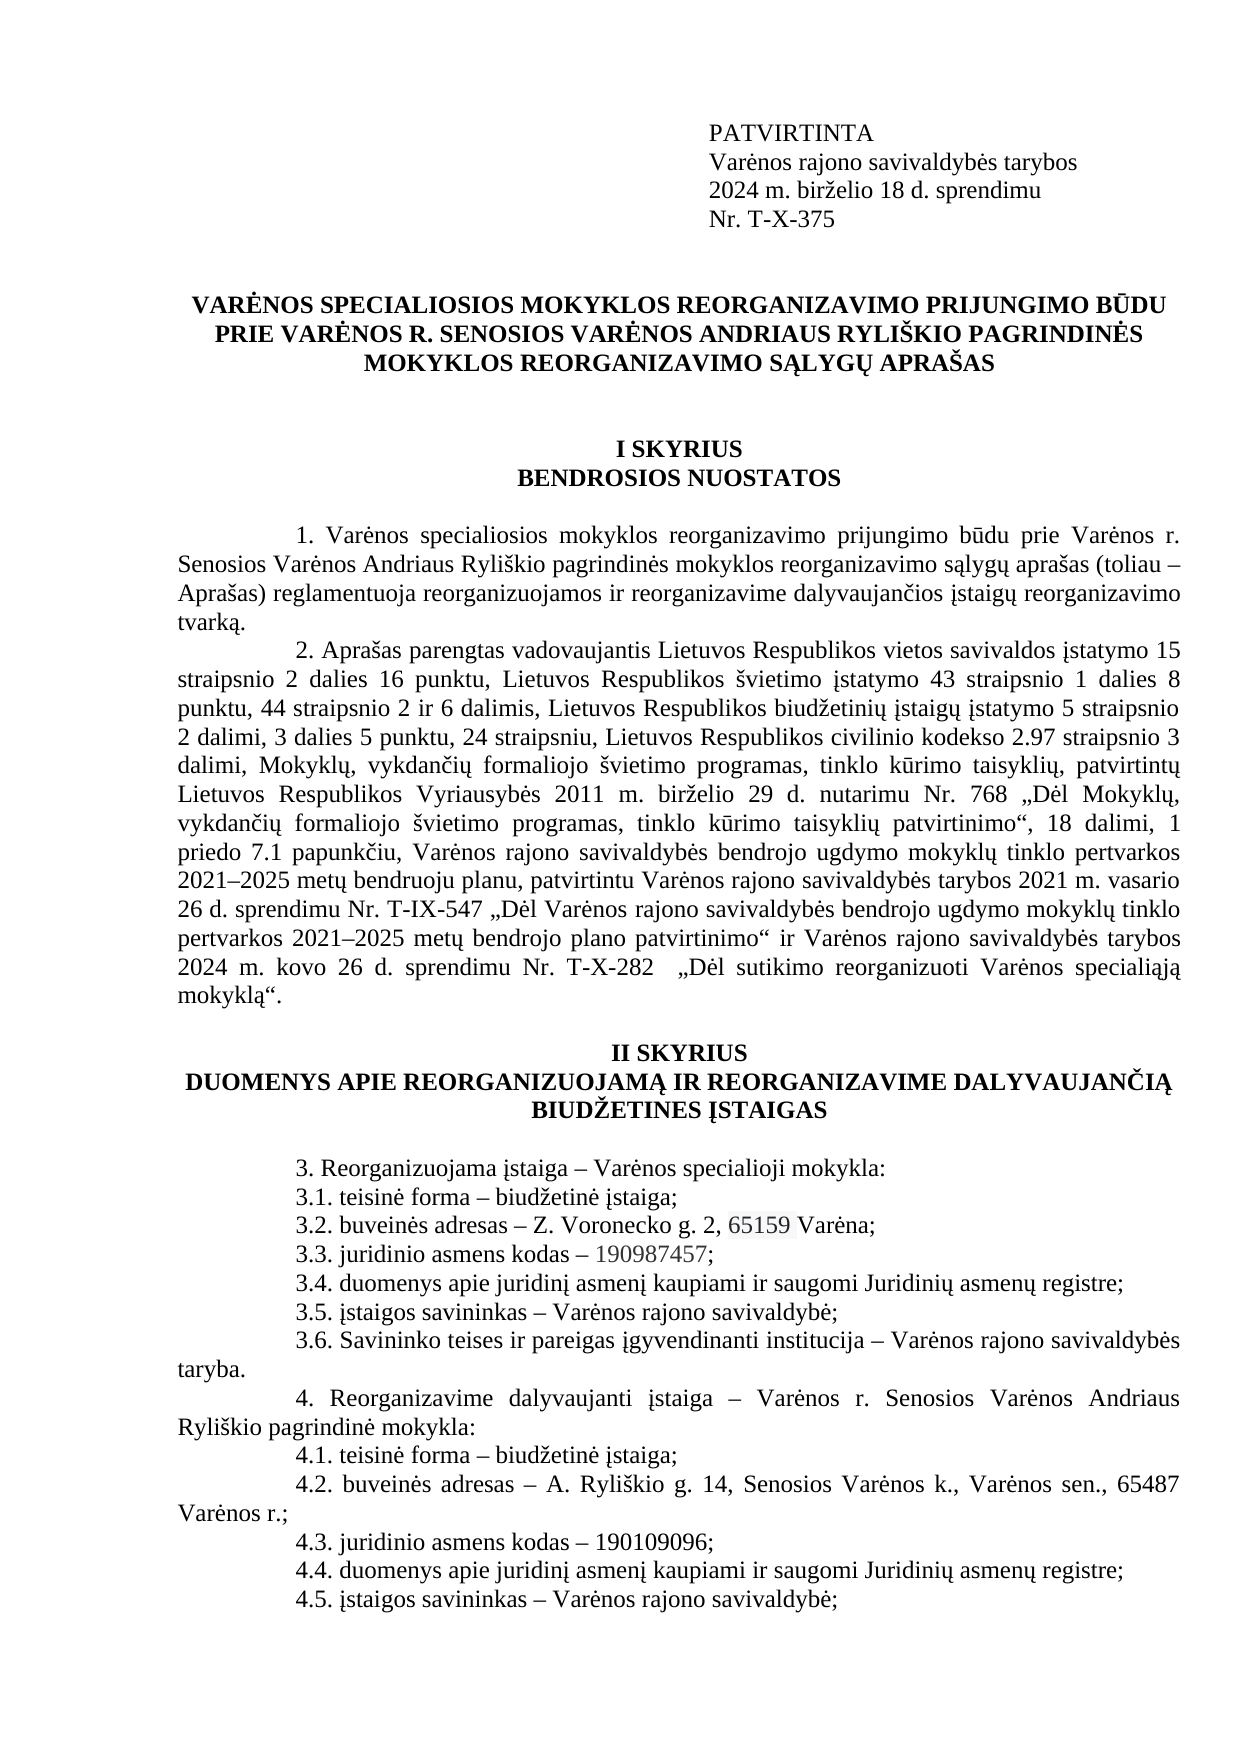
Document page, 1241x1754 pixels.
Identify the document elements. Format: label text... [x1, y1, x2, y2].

text Varėnos rajono savivaldybės tarybos [177, 147, 1181, 176]
text DUOMENYS APIE REORGANIZUOJAMĄ IR REORGANIZAVIME DALYVAUJANČIĄ BIUDŽETINES ĮSTAIGAS [177, 1067, 1181, 1124]
text I SKYRIUS [177, 434, 1181, 463]
text 4.4. duomenys apie juridinį asmenį kaupiami ir saugomi Juridinių asmenų registre; [177, 1556, 1181, 1584]
text 3. Reorganizuojama įstaiga – Varėnos specialioji mokykla: [177, 1153, 1181, 1182]
text 3.1. teisinė forma – biudžetinė įstaiga; [177, 1182, 1181, 1211]
text VARĖNOS SPECIALIOSIOS MOKYKLOS REORGANIZAVIMO PRIJUNGIMO BŪDU PRIE VARĖNOS R. SENOSIOS VARĖNOS ANDRIAUS RYLIŠKIO PAGRINDINĖS MOKYKLOS REORGANIZAVIMO SĄLYGŲ APRAŠAS [177, 291, 1181, 377]
text 3.3. juridinio asmens kodas – 190987457; [177, 1239, 1181, 1268]
text 4.2. buveinės adresas – A. Ryliškio g. 14, Senosios Varėnos k., Varėnos sen., 65487 Varėnos r.; [177, 1469, 1181, 1527]
text BENDROSIOS NUOSTATOS [177, 463, 1181, 492]
text Nr. T-X-375 [177, 204, 1181, 233]
text 3.4. duomenys apie juridinį asmenį kaupiami ir saugomi Juridinių asmenų registre; [177, 1268, 1181, 1297]
text 4.1. teisinė forma – biudžetinė įstaiga; [177, 1441, 1181, 1469]
text 2. Aprašas parengtas vadovaujantis Lietuvos Respublikos vietos savivaldos įstatymo 15 straipsnio 2 dalies 16 punktu, Lietuvos Respublikos švietimo įstatymo 43 straipsnio 1 dalies 8 punktu, 44 straipsnio 2 ir 6 dalimis, Lietuvos Respublikos biudžetinių įstaigų įstatymo 5 straipsnio 2 dalimi, 3 dalies 5 punktu, 24 straipsniu, Lietuvos Respublikos civilinio kodekso 2.97 straipsnio 3 dalimi, Mokyklų, vykdančių formaliojo švietimo programas, tinklo kūrimo taisyklių, patvirtintų Lietuvos Respublikos Vyriausybės 2011 m. birželio 29 d. nutarimu Nr. 768 „Dėl Mokyklų, vykdančių formaliojo švietimo programas, tinklo kūrimo taisyklių patvirtinimo“, 18 dalimi, 1 priedo 7.1 papunkčiu, Varėnos rajono savivaldybės bendrojo ugdymo mokyklų tinklo pertvarkos 2021–2025 metų bendruoju planu, patvirtintu Varėnos rajono savivaldybės tarybos 2021 m. vasario 26 d. sprendimu Nr. T-IX-547 „Dėl Varėnos rajono savivaldybės bendrojo ugdymo mokyklų tinklo pertvarkos 2021–2025 metų bendrojo plano patvirtinimo“ ir Varėnos rajono savivaldybės tarybos 2024 m. kovo 26 d. sprendimu Nr. T-X-282 „Dėl sutikimo reorganizuoti Varėnos specialiąją mokyklą“. [177, 636, 1181, 1009]
text 1. Varėnos specialiosios mokyklos reorganizavimo prijungimo būdu prie Varėnos r. Senosios Varėnos Andriaus Ryliškio pagrindinės mokyklos reorganizavimo sąlygų aprašas (toliau – Aprašas) reglamentuoja reorganizuojamos ir reorganizavime dalyvaujančios įstaigų reorganizavimo tvarką. [177, 521, 1181, 636]
text 3.5. įstaigos savininkas – Varėnos rajono savivaldybė; [177, 1297, 1181, 1326]
text 4.5. įstaigos savininkas – Varėnos rajono savivaldybė; [177, 1584, 1181, 1613]
text PATVIRTINTA [177, 118, 1181, 147]
text 3.6. Savininko teises ir pareigas įgyvendinanti institucija – Varėnos rajono savivaldybės taryba. [177, 1326, 1181, 1383]
text 4.3. juridinio asmens kodas – 190109096; [177, 1527, 1181, 1556]
text 3.2. buveinės adresas – Z. Voronecko g. 2, 65159 Varėna; [177, 1211, 1181, 1239]
text II SKYRIUS [177, 1038, 1181, 1067]
text 4. Reorganizavime dalyvaujanti įstaiga – Varėnos r. Senosios Varėnos Andriaus Ryliškio pagrindinė mokykla: [177, 1383, 1181, 1441]
text 2024 m. birželio 18 d. sprendimu [177, 176, 1181, 204]
